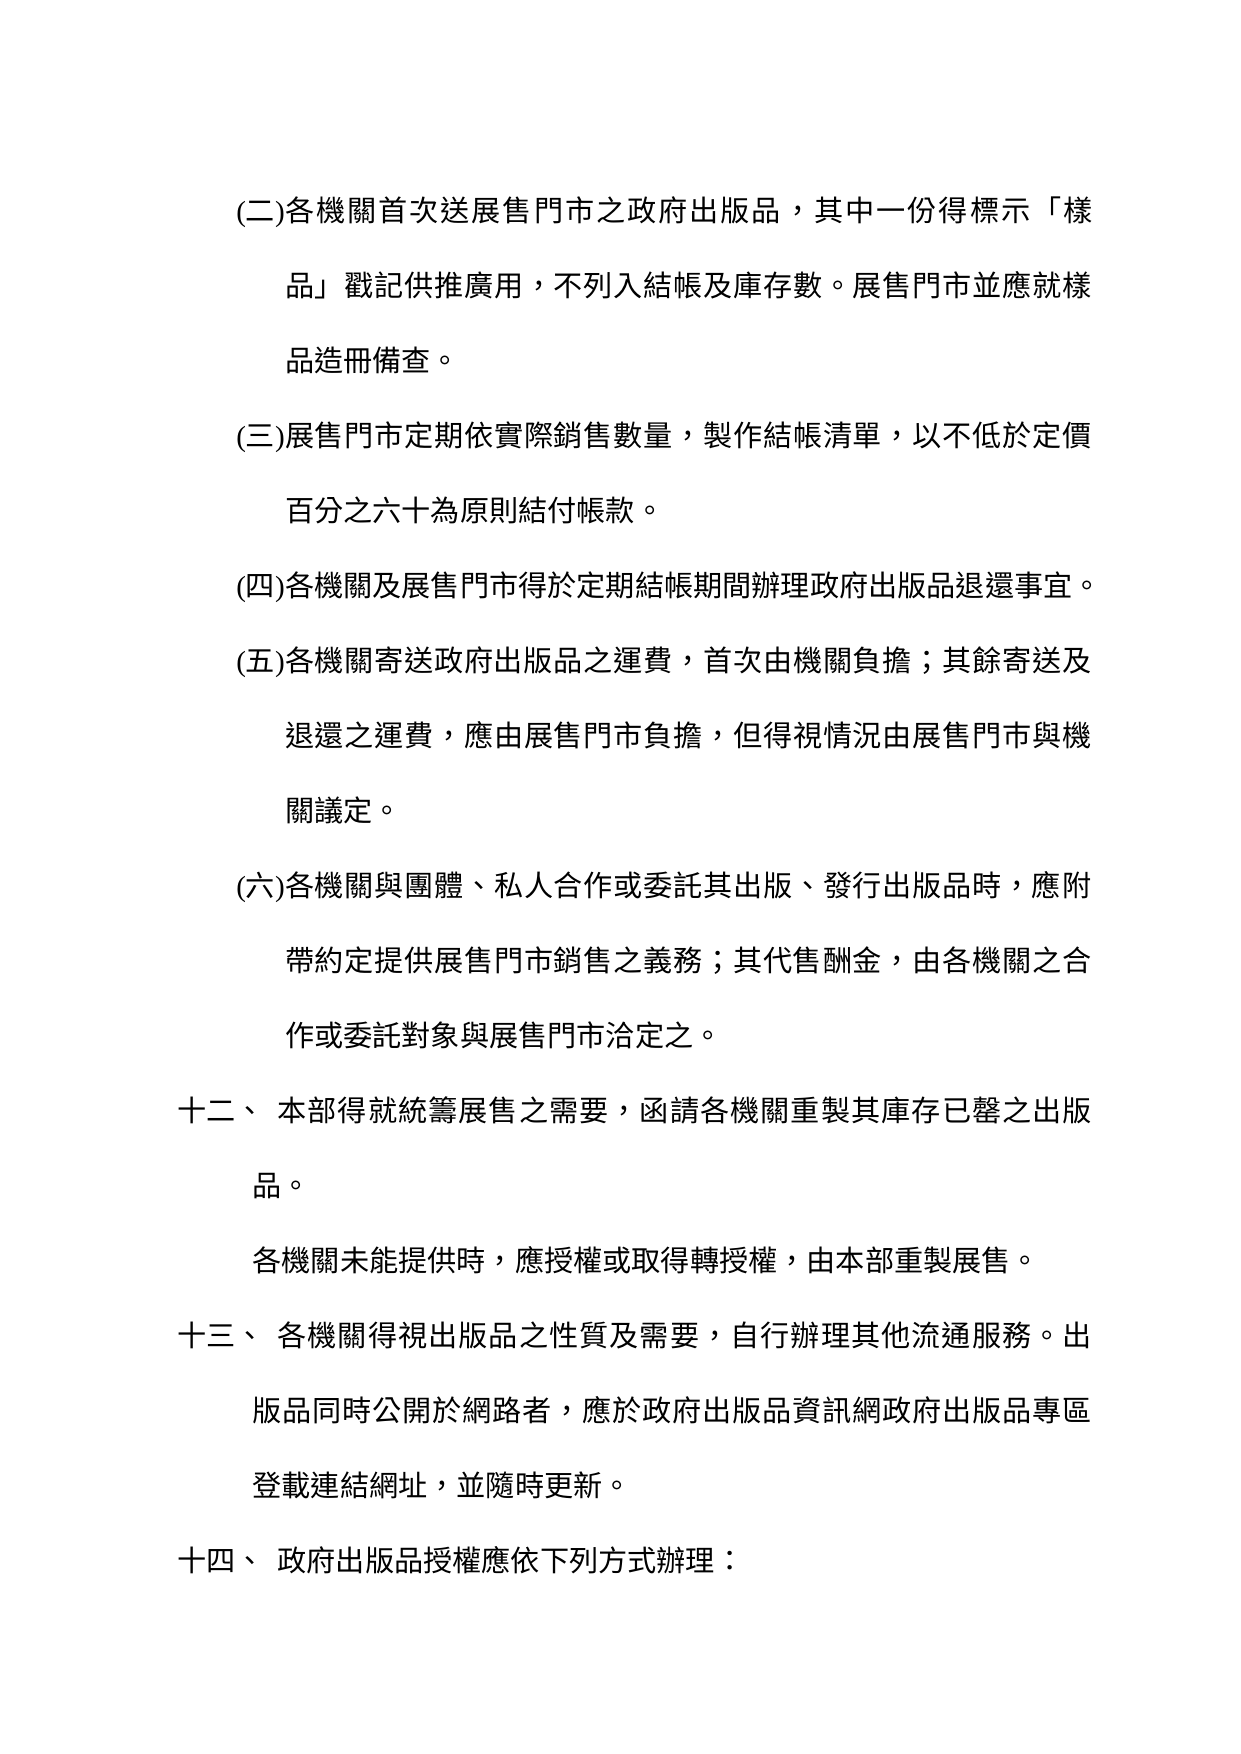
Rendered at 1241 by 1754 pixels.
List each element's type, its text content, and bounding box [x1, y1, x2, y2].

list 各機關寄送政府出版品之運費，首次由機關負擔；其餘寄送及退還之運費，應由展售門市負擔，但得視情況由展售門巿與機關議定。 [236, 614, 1092, 839]
list 展售門市定期依實際銷售數量，製作結帳清單，以不低於定價百分之六十為原則結付帳款。 [236, 389, 1092, 539]
list 本部得就統籌展售之需要，函請各機關重製其庫存已罄之出版品。 [177, 1064, 1092, 1214]
list 各機關及展售門市得於定期結帳期間辦理政府出版品退還事宜。 [236, 539, 1092, 614]
list 各機關與團體、私人合作或委託其出版、發行出版品時，應附帶約定提供展售門市銷售之義務；其代售酬金，由各機關之合作或委託對象與展售門市洽定之。 [236, 839, 1092, 1064]
list 政府出版品授權應依下列方式辦理： [177, 1514, 1092, 1589]
list 各機關未能提供時，應授權或取得轉授權，由本部重製展售。 [252, 1214, 1092, 1289]
list 各機關得視出版品之性質及需要，自行辦理其他流通服務。出版品同時公開於網路者，應於政府出版品資訊網政府出版品專區登載連結網址，並隨時更新。 [177, 1289, 1092, 1514]
list 各機關首次送展售門市之政府出版品，其中一份得標示「樣品」戳記供推廣用，不列入結帳及庫存數。展售門市並應就樣品造冊備查。 [236, 164, 1092, 389]
